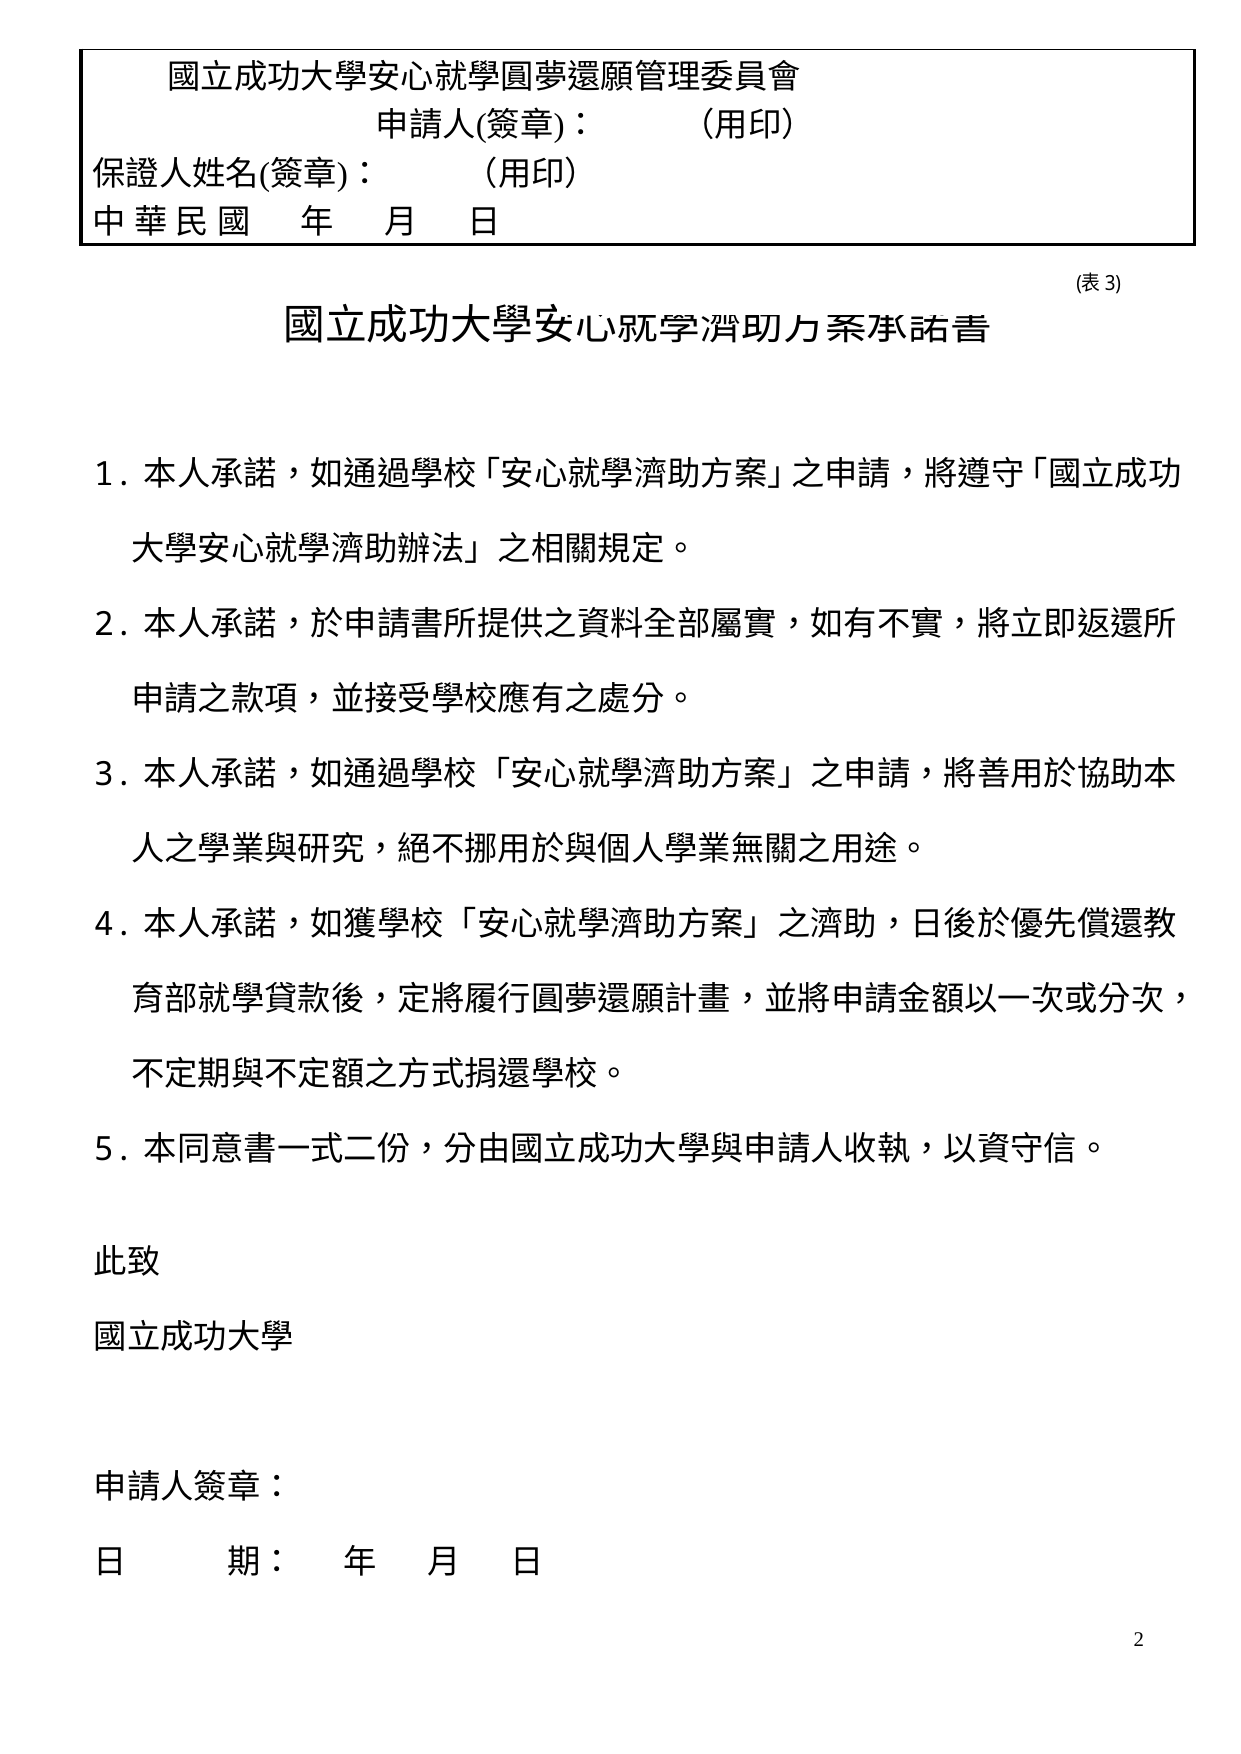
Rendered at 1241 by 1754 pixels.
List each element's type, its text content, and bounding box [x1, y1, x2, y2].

list 本人承諾，如獲學校「安心就學濟助方案」之濟助，日後於優先償還教育部就學貸款後，定將履行圓夢還願計畫，並將申請金額以一次或分次，不定期與不定額之方式捐還學校。 [94, 883, 1181, 1108]
text 國立成功大學 [94, 1296, 1181, 1371]
text (表3) [572, 266, 1161, 296]
table_cell 國立成功大學安心就學圓夢還願管理委員會 申請人(簽章)： （用印） 保證人姓名(簽章)： （用印） 中 華 民 國 年 月 日 [83, 50, 1193, 243]
list 本人承諾，如通過學校「安心就學濟助方案」之申請，將遵守「國立成功大學安心就學濟助辦法」之相關規定。 [94, 433, 1181, 583]
text 申請人簽章： [94, 1446, 1181, 1521]
text 日 期： 年 月 日 [94, 1521, 1181, 1596]
list 本人承諾，於申請書所提供之資料全部屬實，如有不實，將立即返還所申請之款項，並接受學校應有之處分。 [94, 583, 1181, 733]
list 本人承諾，如通過學校「安心就學濟助方案」之申請，將善用於協助本人之學業與研究，絕不挪用於與個人學業無關之用途。 [94, 733, 1181, 883]
text 此致 [94, 1221, 1181, 1296]
list 本同意書一式二份，分由國立成功大學與申請人收執，以資守信。 [94, 1108, 1181, 1183]
table_cell [1196, 49, 1206, 243]
text 國立成功大學安心就學濟助方案承諾書 [94, 283, 1181, 358]
